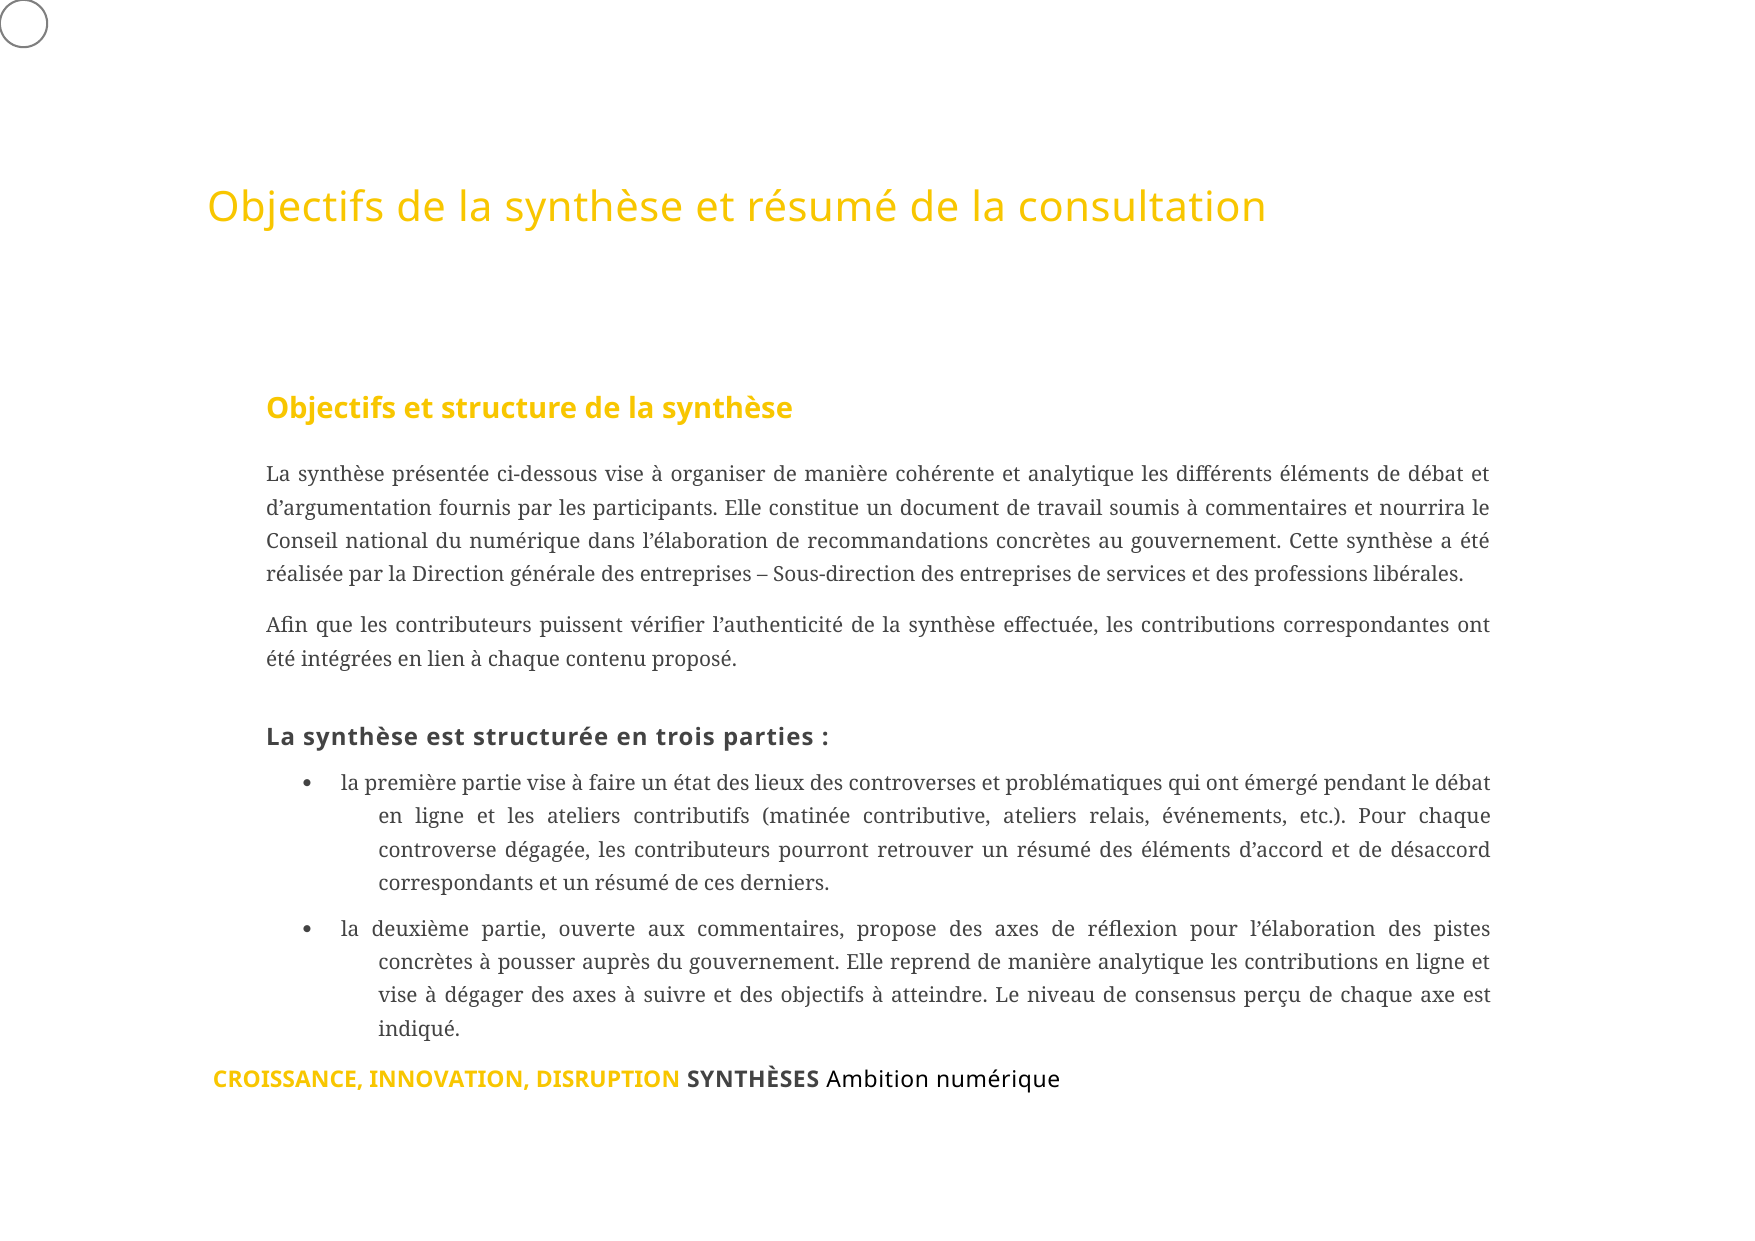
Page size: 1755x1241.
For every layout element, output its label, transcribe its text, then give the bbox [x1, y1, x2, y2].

text La synthèse est structurée en trois parties : [266, 720, 1551, 753]
text Afin que les contributeurs puissent vérifier l’authenticité de la synthèse effectuée, les contributions correspondantes ont été intégrées en lien à chaque contenu proposé. [266, 606, 1492, 673]
text Objectifs de la synthèse et résumé de la consultation [207, 177, 1547, 234]
text Objectifs et structure de la synthèse [266, 390, 1492, 426]
list la première partie vise à faire un état des lieux des controverses et problématiques qui ont émergé pendant le débat en ligne et les ateliers contributifs (matinée contributive, ateliers relais, événements, etc.). Pour chaque controverse dégagée, les contributeurs pourront retrouver un résumé des éléments d’accord et de désaccord correspondants et un résumé de ces derniers. [303, 764, 1492, 897]
text La synthèse présentée ci-dessous vise à organiser de manière cohérente et analytique les différents éléments de débat et d’argumentation fournis par les participants. Elle constitue un document de travail soumis à commentaires et nourrira le Conseil national du numérique dans l’élaboration de recommandations concrètes au gouvernement. Cette synthèse a été réalisée par la Direction générale des entreprises – Sous-direction des entreprises de services et des professions libérales. [266, 455, 1492, 588]
list la deuxième partie, ouverte aux commentaires, propose des axes de réflexion pour l’élaboration des pistes concrètes à pousser auprès du gouvernement. Elle reprend de manière analytique les contributions en ligne et vise à dégager des axes à suivre et des objectifs à atteindre. Le niveau de consensus perçu de chaque axe est indiqué. [303, 909, 1492, 1043]
